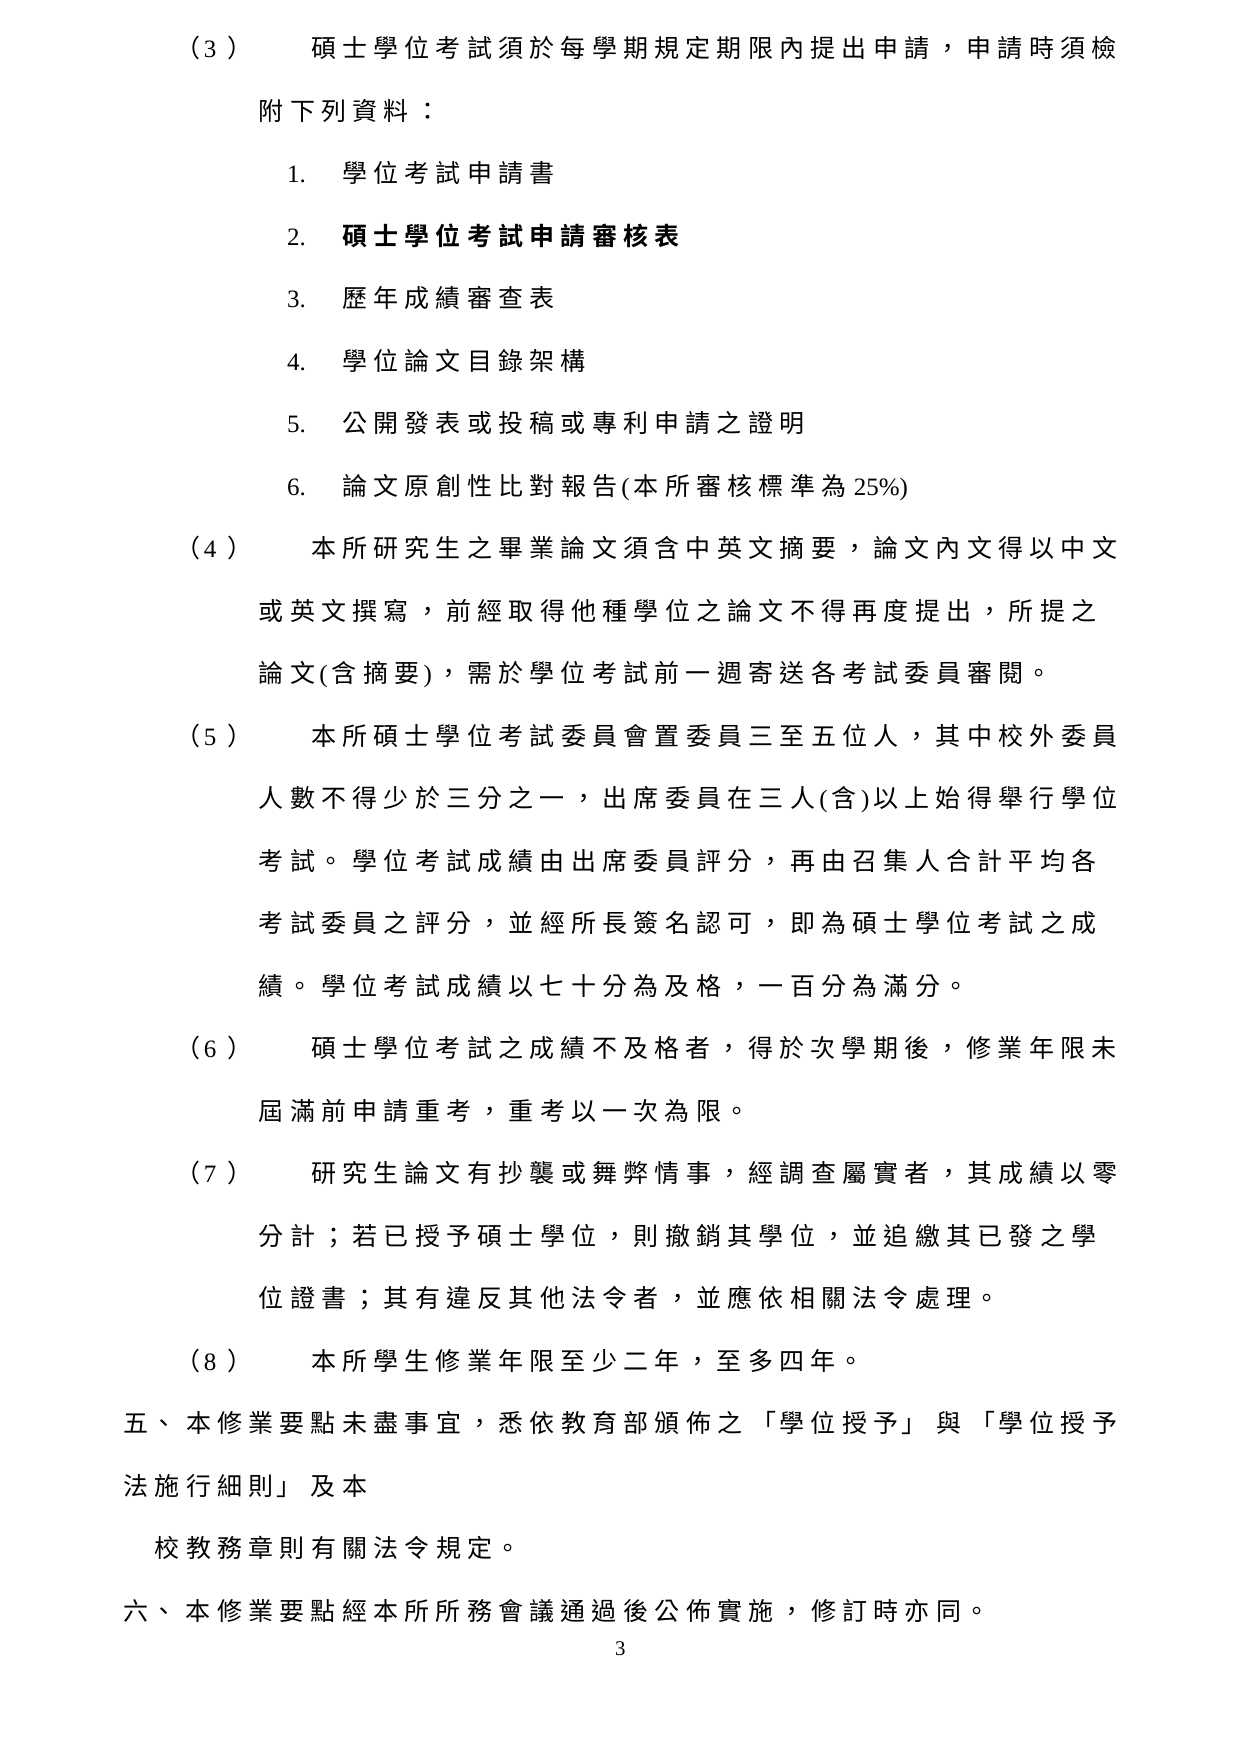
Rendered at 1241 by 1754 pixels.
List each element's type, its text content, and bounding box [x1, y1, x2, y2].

list 本所碩士學位考試委員會置委員三至五位人，其中校外委員人數不得少於三分之一，出席委員在三人(含)以上始得舉行學位考試。學位考試成績由出席委員評分，再由召集人合計平均各考試委員之評分，並經所長簽名認可，即為碩士學位考試之成績。學位考試成績以七十分為及格，一百分為滿分。 [164, 693, 1120, 1005]
list 論文原創性比對報告(本所審核標準為25%) [283, 443, 1120, 505]
text 六、本修業要點經本所所務會議通過後公佈實施，修訂時亦同。 [120, 1568, 1120, 1630]
text 校教務章則有關法令規定。 [120, 1505, 1120, 1568]
list 本所研究生之畢業論文須含中英文摘要，論文內文得以中文或英文撰寫，前經取得他種學位之論文不得再度提出，所提之論文(含摘要)，需於學位考試前一週寄送各考試委員審閱。 [164, 505, 1120, 693]
list 本所學生修業年限至少二年，至多四年。 [164, 1318, 1120, 1380]
list 學位考試申請書 [283, 130, 1120, 193]
list 研究生論文有抄襲或舞弊情事，經調查屬實者，其成績以零分計；若已授予碩士學位，則撤銷其學位，並追繳其已發之學位證書；其有違反其他法令者，並應依相關法令處理。 [164, 1130, 1120, 1318]
list 碩士學位考試須於每學期規定期限內提出申請，申請時須檢附下列資料： [164, 5, 1120, 130]
list 碩士學位考試之成績不及格者，得於次學期後，修業年限未屆滿前申請重考，重考以一次為限。 [164, 1005, 1120, 1130]
list 碩士學位考試申請審核表 [283, 193, 1120, 255]
list 學位論文目錄架構 [283, 318, 1120, 380]
list 歷年成績審查表 [283, 255, 1120, 318]
text 五、本修業要點未盡事宜，悉依教育部頒佈之「學位授予」與「學位授予法施行細則」及本 [120, 1380, 1120, 1505]
list 公開發表或投稿或專利申請之證明 [283, 380, 1120, 443]
